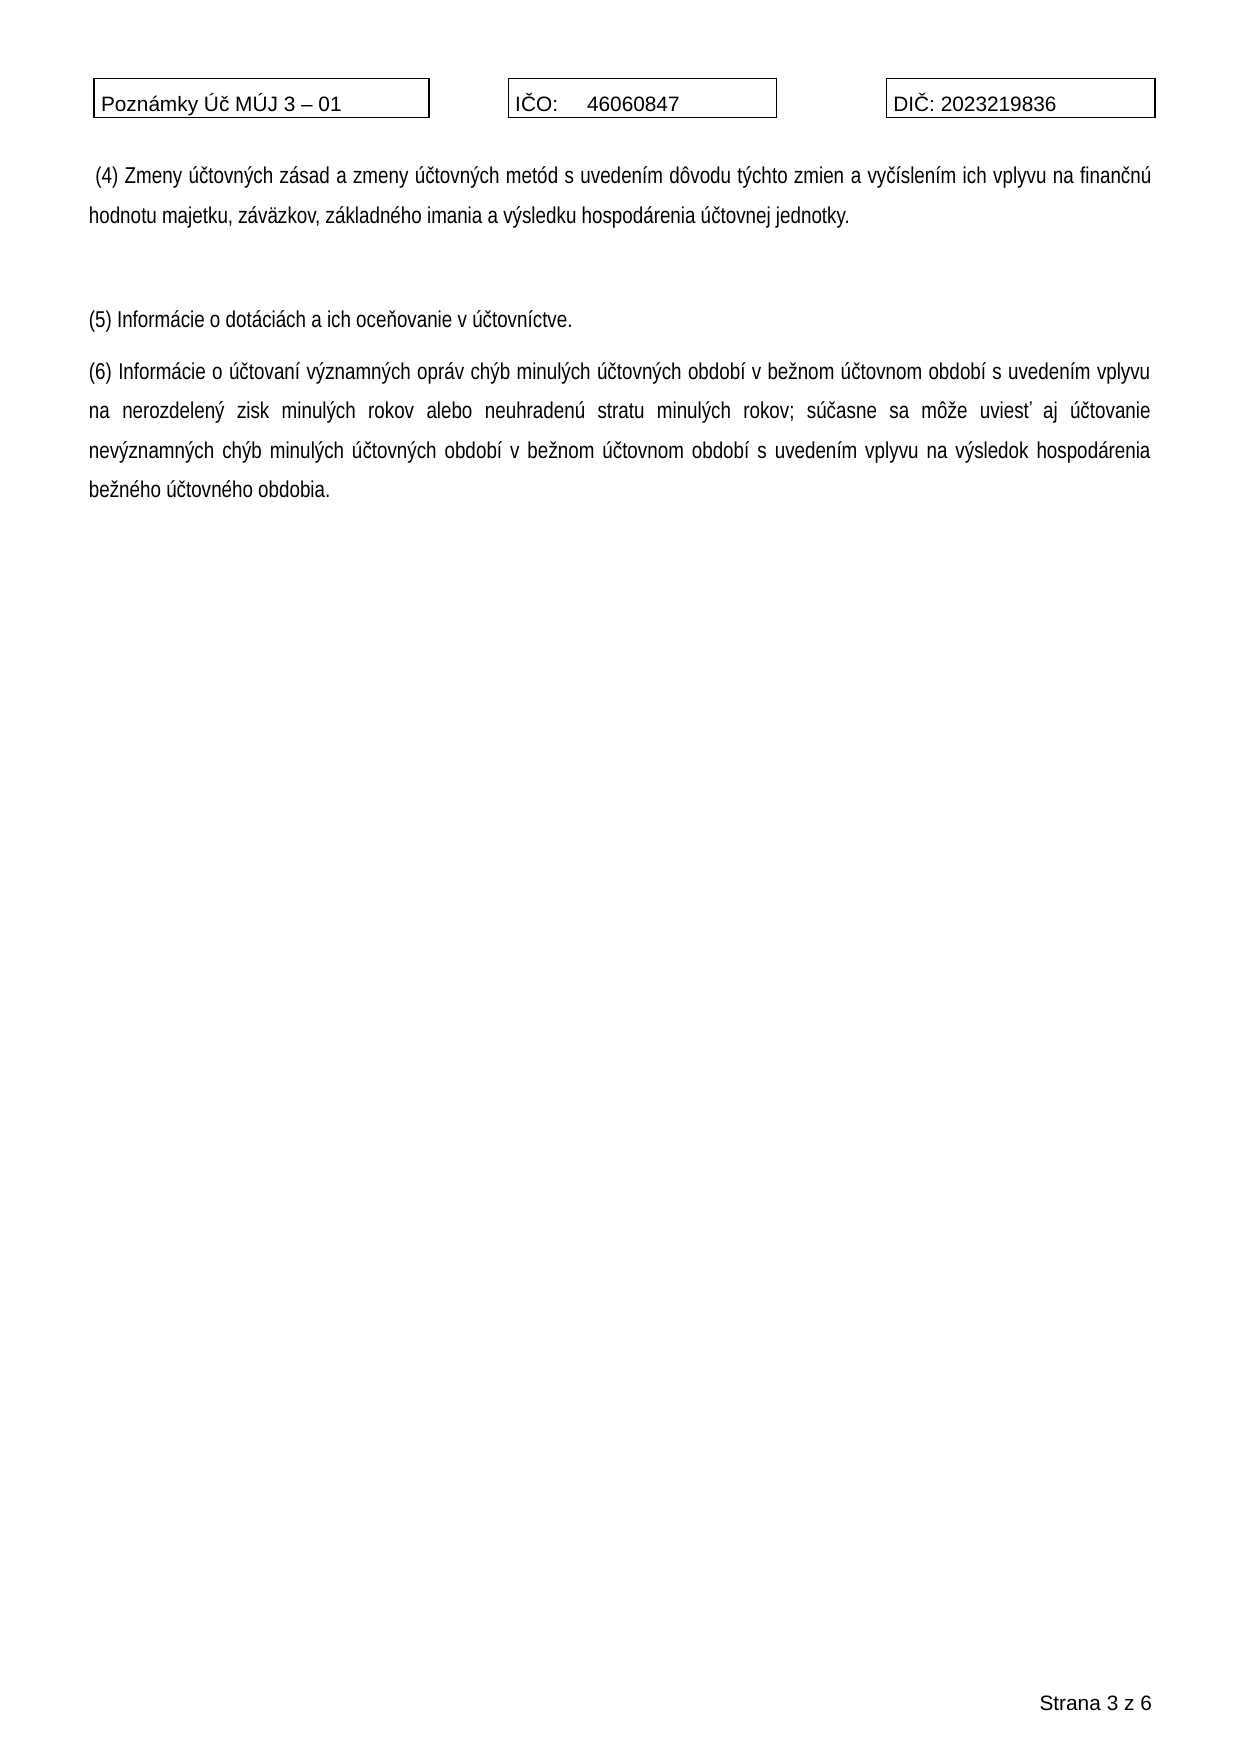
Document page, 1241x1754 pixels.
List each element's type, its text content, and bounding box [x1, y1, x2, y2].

text (4) Zmeny účtovných zásad a zmeny účtovných metód s uvedením dôvodu týchto zmien a vyčíslením ich vplyvu na finančnú hodnotu majetku, záväzkov, základného imania a výsledku hospodárenia účtovnej jednotky. [89, 162, 1152, 228]
text (6) Informácie o účtovaní významných opráv chýb minulých účtovných období v bežnom účtovnom období s uvedením vplyvu na nerozdelený zisk minulých rokov alebo neuhradenú stratu minulých rokov; súčasne sa môže uviesť aj účtovanie nevýznamných chýb minulých účtovných období v bežnom účtovnom období s uvedením vplyvu na výsledok hospodárenia bežného účtovného obdobia. [89, 358, 1152, 503]
text (5) Informácie o dotáciách a ich oceňovanie v účtovníctve. [89, 306, 1152, 332]
